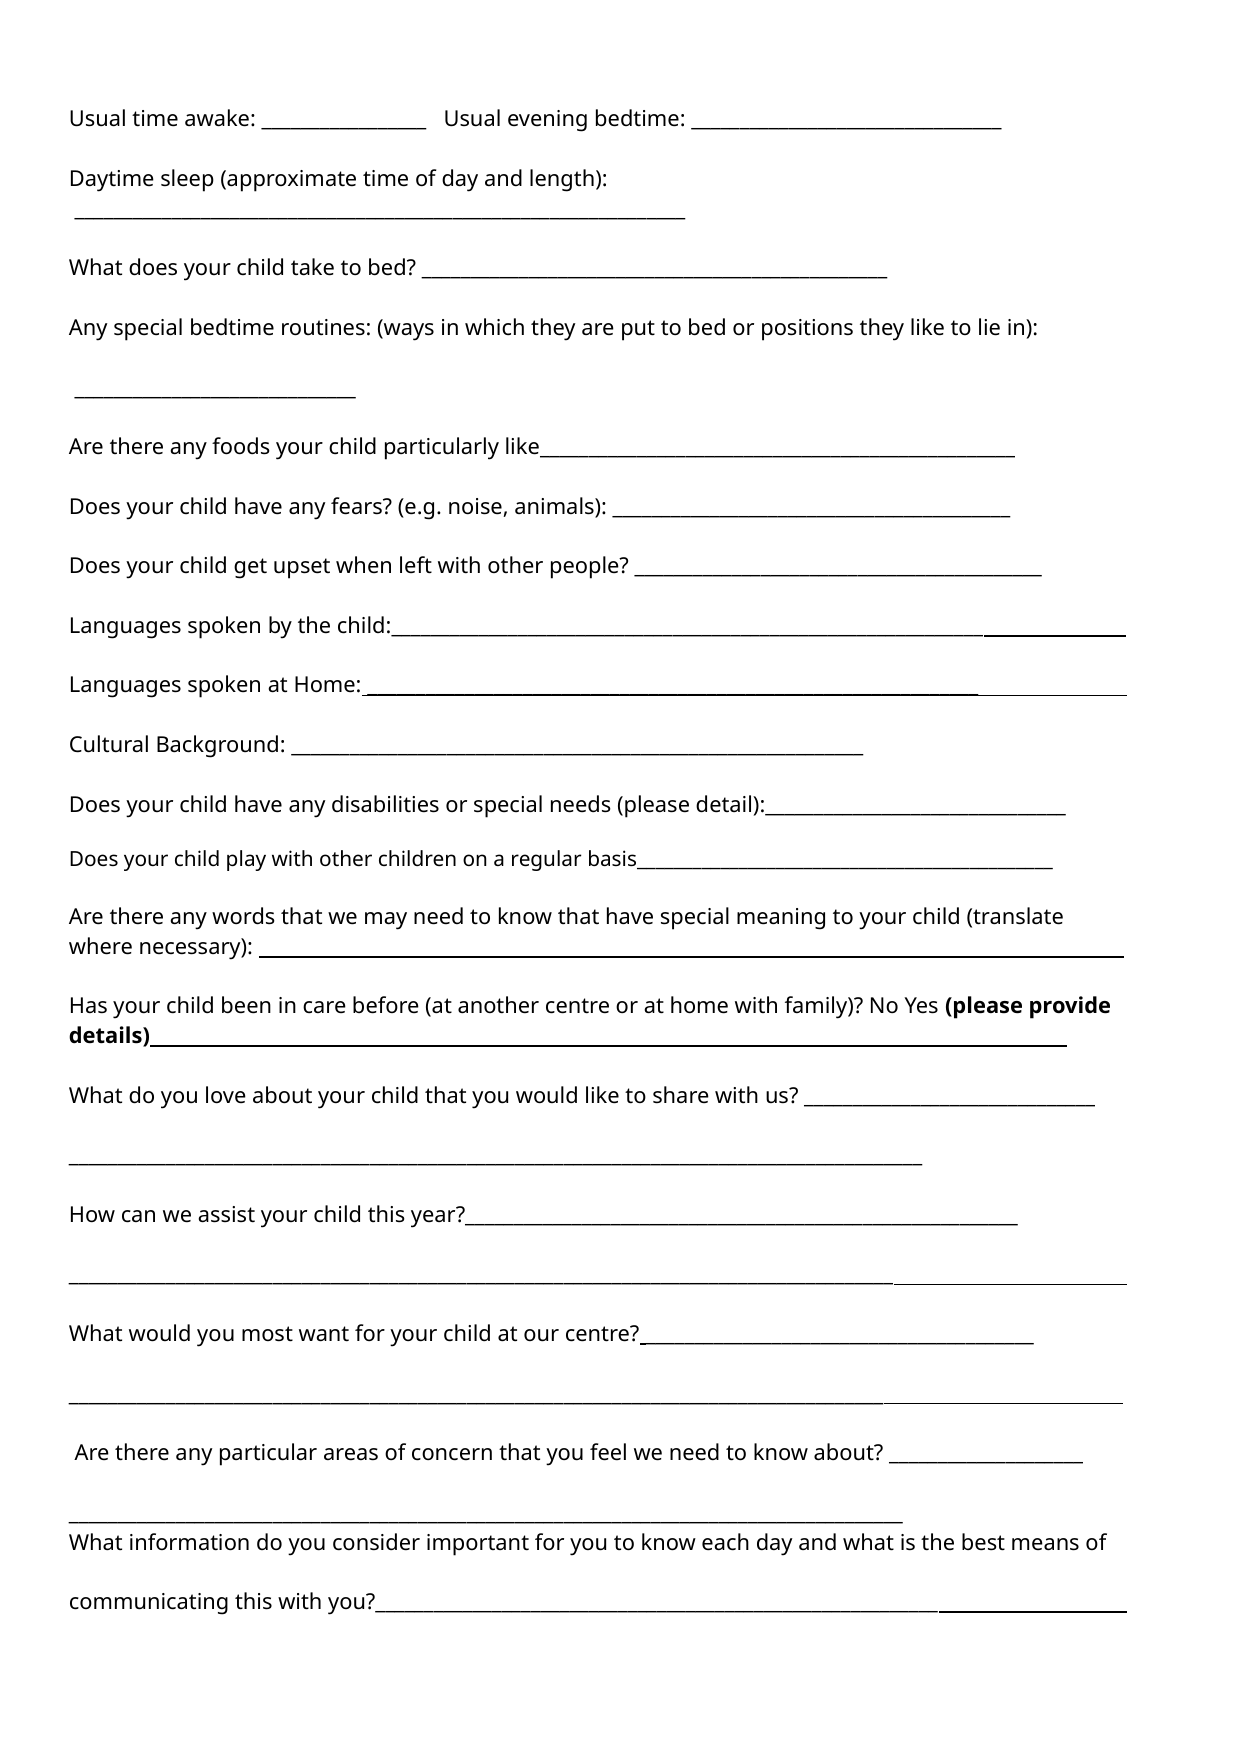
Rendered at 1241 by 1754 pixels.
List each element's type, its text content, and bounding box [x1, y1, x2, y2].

text Languages spoken at Home: _______________________________________________________________ [69, 669, 1128, 699]
text Does your child get upset when left with other people? __________________________________________ [69, 550, 1128, 580]
text How can we assist your child this year?_________________________________________________________ [69, 1199, 1128, 1228]
text Any special bedtime routines: (ways in which they are put to bed or positions they like to lie in): [69, 312, 1128, 342]
text Does your child have any fears? (e.g. noise, animals): _________________________________________ [69, 491, 1128, 521]
text ______________________________________________________________________________________ [69, 1497, 1128, 1526]
text _______________________________________________________________ [69, 193, 1128, 223]
text What does your child take to bed? ________________________________________________ [69, 252, 1128, 282]
text What do you love about your child that you would like to share with us? ______________________________ [69, 1079, 1128, 1109]
text What would you most want for your child at our centre? ________________________________________ [69, 1318, 1128, 1348]
text Cultural Background: ___________________________________________________________ [69, 729, 1128, 759]
text What information do you consider important for you to know each day and what is the best means of [69, 1526, 1128, 1556]
text Are there any foods your child particularly like_________________________________________________ [69, 431, 1128, 461]
text Daytime sleep (approximate time of day and length): [69, 163, 1128, 193]
text _____________________________ [69, 372, 1128, 401]
text _____________________________________________________________________________________ [69, 1258, 1128, 1288]
text ____________________________________________________________________________________ [69, 1377, 1128, 1407]
text Languages spoken by the child:_____________________________________________________________ [69, 610, 1128, 640]
text Are there any words that we may need to know that have special meaning to your child (translate where necessary): [69, 901, 1128, 960]
text communicating this with you?__________________________________________________________ [69, 1586, 1128, 1616]
text Does your child have any disabilities or special needs (please detail):_______________________________ [69, 789, 1128, 818]
text Has your child been in care before (at another centre or at home with family)? No Yes (please provide details) [69, 990, 1128, 1050]
text ________________________________________________________________________________________ [69, 1139, 1128, 1169]
text Usual time awake: _________________ Usual evening bedtime: ________________________________ [69, 103, 1128, 133]
text Does your child play with other children on a regular basis_____________________________________________ [69, 844, 1128, 872]
text Are there any particular areas of concern that you feel we need to know about? ____________________ [69, 1437, 1128, 1467]
